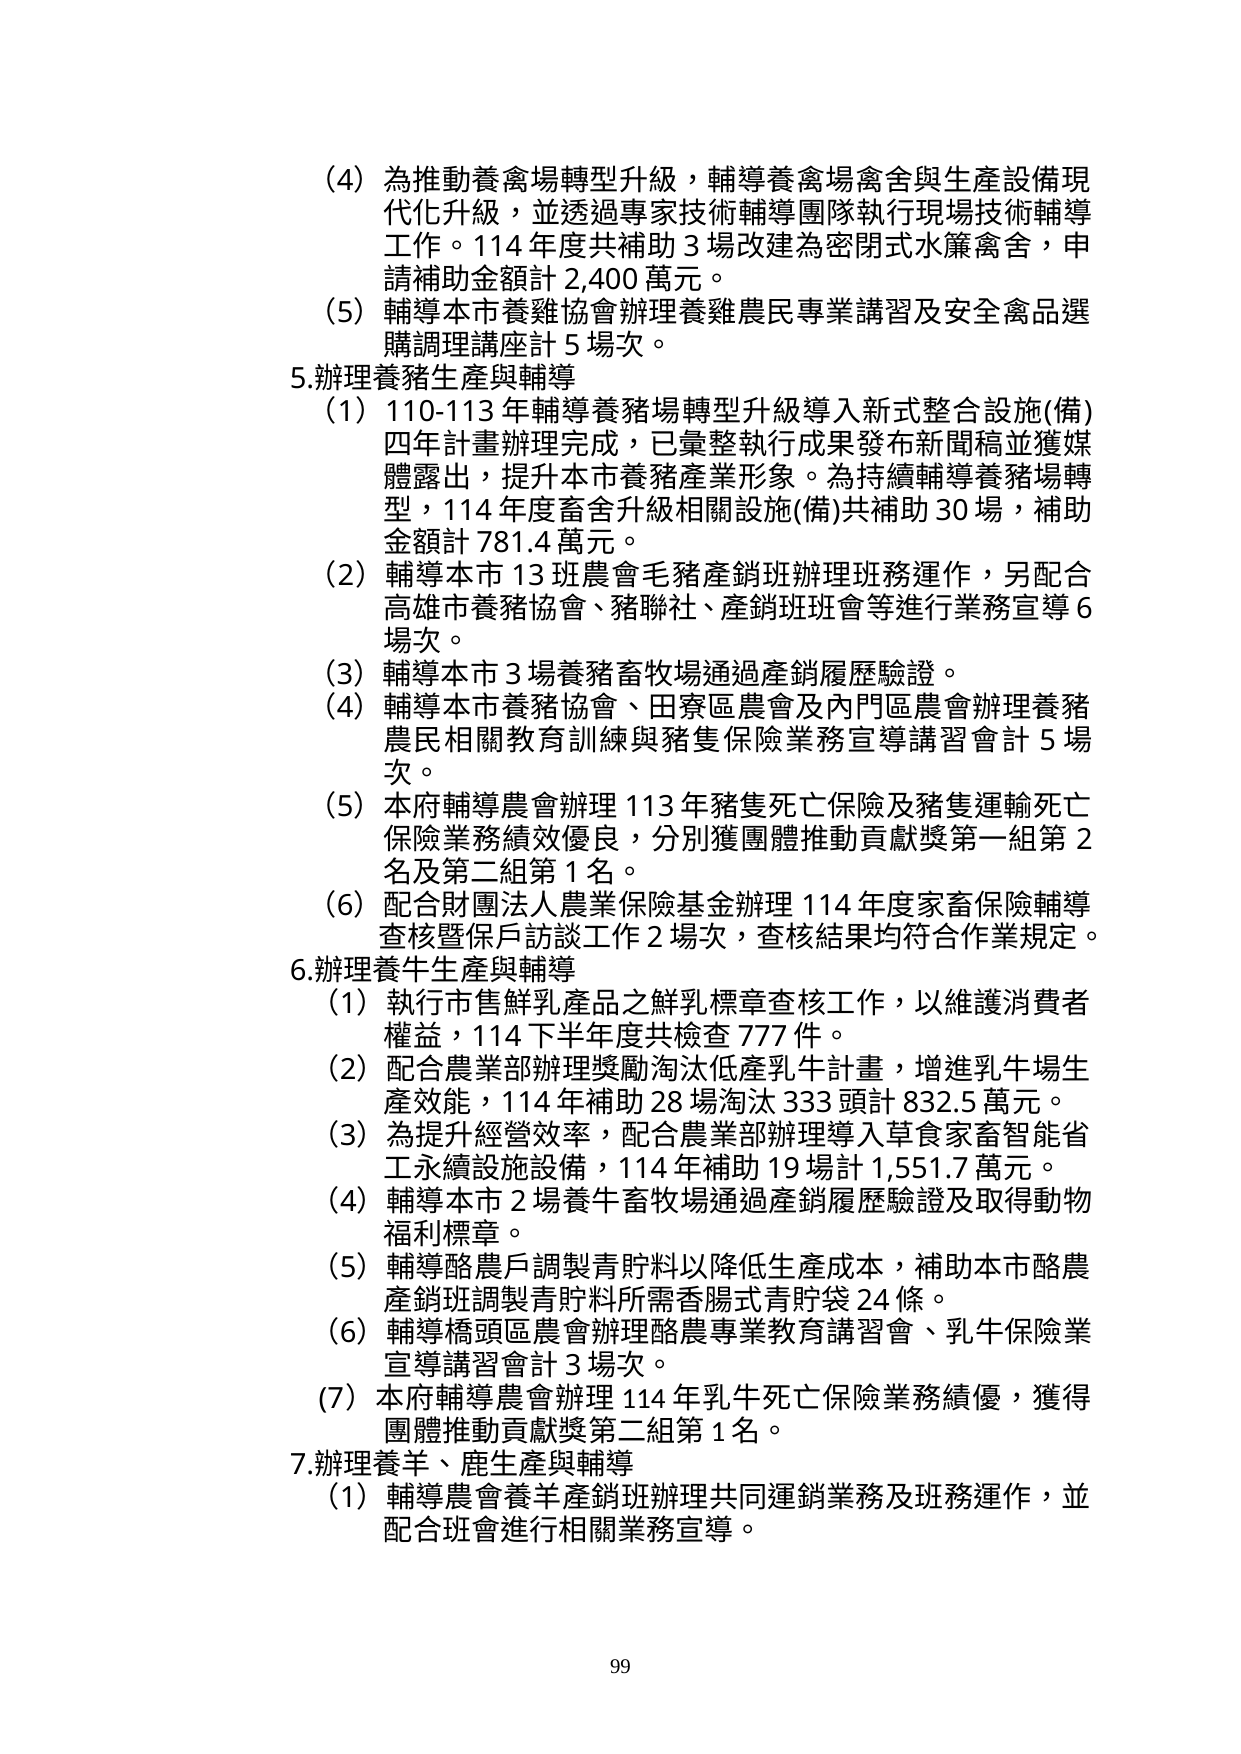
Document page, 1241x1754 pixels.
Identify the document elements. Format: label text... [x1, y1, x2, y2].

text （4）為推動養禽場轉型升級，輔導養禽場禽舍與生產設備現代化升級，並透過專家技術輔導團隊執行現場技術輔導工作。114年度共補助3場改建為密閉式水簾禽舍，申請補助金額計2,400萬元。 [307, 164, 1092, 296]
text （2）配合農業部辦理獎勵淘汰低產乳牛計畫，增進乳牛場生產效能，114年補助28場淘汰333頭計832.5萬元。 [310, 1053, 1092, 1119]
text (7）本府輔導農會辦理114年乳牛死亡保險業務績優，獲得團體推動貢獻獎第二組第1名。 [310, 1382, 1092, 1448]
text （1）執行市售鮮乳產品之鮮乳標章查核工作，以維護消費者權益，114下半年度共檢查777件。 [310, 987, 1092, 1053]
text 5.辦理養豬生產與輔導 [289, 362, 1092, 395]
text （1）110-113年輔導養豬場轉型升級導入新式整合設施(備)四年計畫辦理完成，已彙整執行成果發布新聞稿並獲媒體露出，提升本市養豬產業形象。為持續輔導養豬場轉型，114年度畜舍升級相關設施(備)共補助30場，補助金額計781.4萬元。 [307, 395, 1092, 559]
text 7.辦理養羊、鹿生產與輔導 [289, 1448, 1092, 1481]
text （6）輔導橋頭區農會辦理酪農專業教育講習會、乳牛保險業宣導講習會計3場次。 [310, 1317, 1092, 1382]
text （1）輔導農會養羊產銷班辦理共同運銷業務及班務運作，並配合班會進行相關業務宣導。 [310, 1481, 1092, 1547]
text （5）輔導本市養雞協會辦理養雞農民專業講習及安全禽品選購調理講座計5場次。 [307, 296, 1092, 362]
text （3）輔導本市3場養豬畜牧場通過產銷履歷驗證。 [307, 658, 1092, 691]
text （6）配合財團法人農業保險基金辦理114年度家畜保險輔導查核暨保戶訪談工作2場次，查核結果均符合作業規定。 [307, 889, 1092, 954]
text （4）輔導本市養豬協會、田寮區農會及內門區農會辦理養豬農民相關教育訓練與豬隻保險業務宣導講習會計5場次。 [307, 691, 1092, 790]
text （4）輔導本市2場養牛畜牧場通過產銷履歷驗證及取得動物福利標章。 [310, 1185, 1092, 1251]
text 6.辦理養牛生產與輔導 [289, 954, 1092, 987]
text （5）本府輔導農會辦理113年豬隻死亡保險及豬隻運輸死亡保險業務績效優良，分別獲團體推動貢獻獎第一組第2名及第二組第1名。 [307, 790, 1092, 889]
text （5）輔導酪農戶調製青貯料以降低生產成本，補助本市酪農產銷班調製青貯料所需香腸式青貯袋24條。 [310, 1251, 1092, 1317]
text （3）為提升經營效率，配合農業部辦理導入草食家畜智能省工永續設施設備，114年補助19場計1,551.7萬元。 [310, 1119, 1092, 1185]
text （2）輔導本市13班農會毛豬產銷班辦理班務運作，另配合高雄市養豬協會、豬聯社、產銷班班會等進行業務宣導6場次。 [307, 559, 1092, 658]
